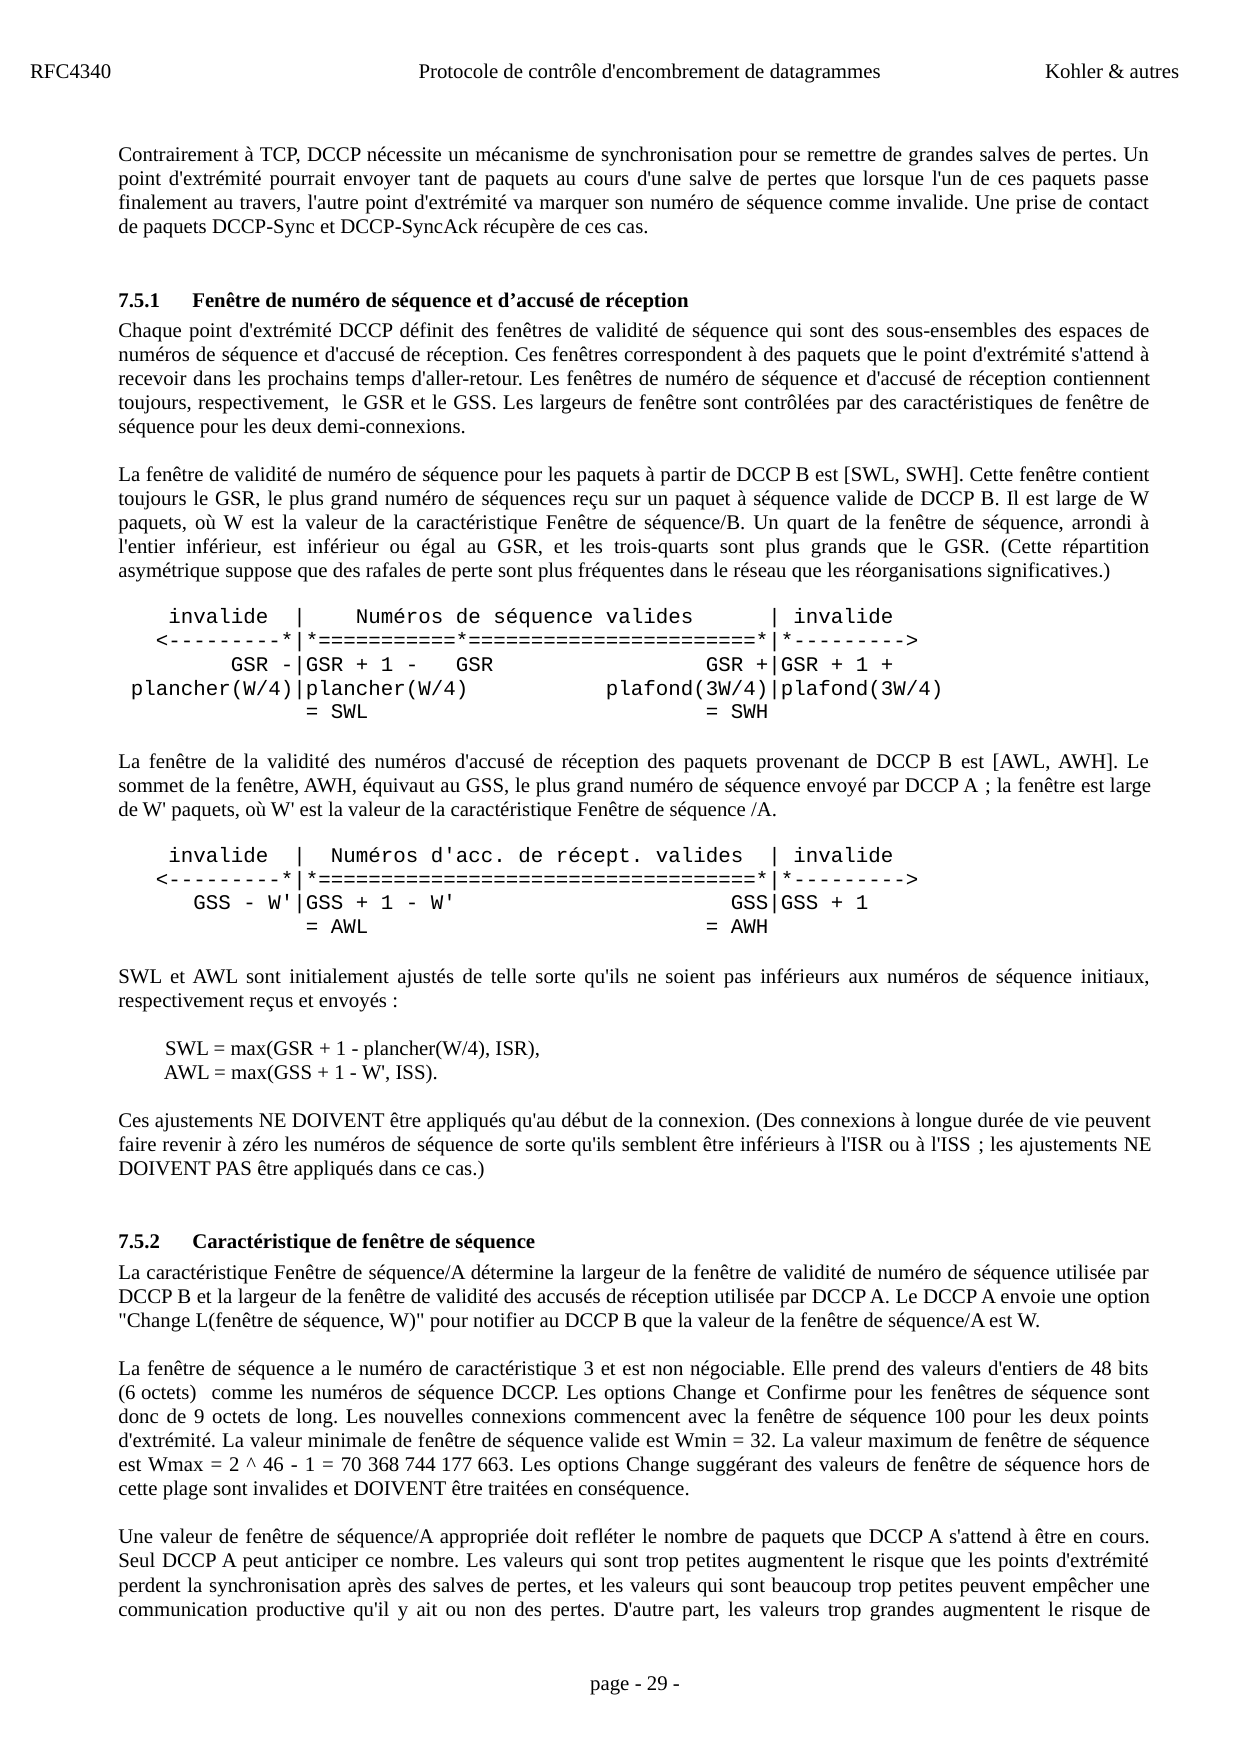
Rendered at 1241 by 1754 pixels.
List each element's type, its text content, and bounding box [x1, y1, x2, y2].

text SWL et AWL sont initialement ajustés de telle sorte qu'ils ne soient pas inférieurs aux numéros de séquence initiaux, respectivement reçus et envoyés : [118, 964, 1152, 1012]
text Ces ajustements ne doivent être appliqués qu'au début de la connexion. (Des connexions à longue durée de vie peuvent faire revenir à zéro les numéros de séquence de sorte qu'ils semblent être inférieurs à l'ISR ou à l'ISS ; les ajustements ne doivent pas être appliqués dans ce cas.) [118, 1108, 1152, 1180]
text La fenêtre de séquence a le numéro de caractéristique 3 et est non négociable. Elle prend des valeurs d'entiers de 48 bits (6 octets) comme les numéros de séquence DCCP. Les options Change et Confirme pour les fenêtres de séquence sont donc de 9 octets de long. Les nouvelles connexions commencent avec la fenêtre de séquence 100 pour les deux points d'extrémité. La valeur minimale de fenêtre de séquence valide est Wmin = 32. La valeur maximum de fenêtre de séquence est Wmax = 2 ^ 46 - 1 = 70 368 744 177 663. Les options Change suggérant des valeurs de fenêtre de séquence hors de cette plage sont invalides et doivent être traitées en conséquence. [118, 1356, 1152, 1500]
text = SWL = SWH [118, 701, 1152, 725]
text Chaque point d'extrémité DCCP définit des fenêtres de validité de séquence qui sont des sous-ensembles des espaces de numéros de séquence et d'accusé de réception. Ces fenêtres correspondent à des paquets que le point d'extrémité s'attend à recevoir dans les prochains temps d'aller-retour. Les fenêtres de numéro de séquence et d'accusé de réception contiennent toujours, respectivement, le GSR et le GSS. Les largeurs de fenêtre sont contrôlées par des caractéristiques de fenêtre de séquence pour les deux demi-connexions. [118, 318, 1152, 438]
text invalide | Numéros d'acc. de récept. valides | invalide [118, 845, 1152, 869]
text plancher(W/4)|plancher(W/4) plafond(3W/4)|plafond(3W/4) [118, 677, 1152, 701]
text SWL = max(GSR + 1 - plancher(W/4), ISR), [118, 1036, 1152, 1060]
text = AWL = AWH [118, 916, 1152, 940]
text AWL = max(GSS + 1 - W', ISS). [118, 1060, 1152, 1084]
subtitle 7.5.1 Fenêtre de numéro de séquence et d’accusé de réception [118, 287, 1152, 312]
text <---------*|*===========*=======================*|*---------> [118, 630, 1152, 654]
text La fenêtre de validité de numéro de séquence pour les paquets à partir de DCCP B est [SWL, SWH]. Cette fenêtre contient toujours le GSR, le plus grand numéro de séquences reçu sur un paquet à séquence valide de DCCP B. Il est large de W paquets, où W est la valeur de la caractéristique Fenêtre de séquence/B. Un quart de la fenêtre de séquence, arrondi à l'entier inférieur, est inférieur ou égal au GSR, et les trois-quarts sont plus grands que le GSR. (Cette répartition asymétrique suppose que des rafales de perte sont plus fréquentes dans le réseau que les réorganisations significatives.) [118, 462, 1152, 582]
text La caractéristique Fenêtre de séquence/A détermine la largeur de la fenêtre de validité de numéro de séquence utilisée par DCCP B et la largeur de la fenêtre de validité des accusés de réception utilisée par DCCP A. Le DCCP A envoie une option "Change L(fenêtre de séquence, W)" pour notifier au DCCP B que la valeur de la fenêtre de séquence/A est W. [118, 1260, 1152, 1332]
text GSS - W'|GSS + 1 - W' GSS|GSS + 1 [118, 892, 1152, 916]
text Une valeur de fenêtre de séquence/A appropriée doit refléter le nombre de paquets que DCCP A s'attend à être en cours. Seul DCCP A peut anticiper ce nombre. Les valeurs qui sont trop petites augmentent le risque que les points d'extrémité perdent la synchronisation après des salves de pertes, et les valeurs qui sont beaucoup trop petites peuvent empêcher une communication productive qu'il y ait ou non des pertes. D'autre part, les valeurs trop grandes augmentent le risque de [118, 1524, 1152, 1621]
text invalide | Numéros de séquence valides | invalide [118, 607, 1152, 630]
text <---------*|*===================================*|*---------> [118, 869, 1152, 892]
text GSR -|GSR + 1 - GSR GSR +|GSR + 1 + [118, 654, 1152, 677]
text La fenêtre de la validité des numéros d'accusé de réception des paquets provenant de DCCP B est [AWL, AWH]. Le sommet de la fenêtre, AWH, équivaut au GSS, le plus grand numéro de séquence envoyé par DCCP A ; la fenêtre est large de W' paquets, où W' est la valeur de la caractéristique Fenêtre de séquence /A. [118, 749, 1152, 821]
subtitle 7.5.2 Caractéristique de fenêtre de séquence [118, 1229, 1152, 1253]
text Contrairement à TCP, DCCP nécessite un mécanisme de synchronisation pour se remettre de grandes salves de pertes. Un point d'extrémité pourrait envoyer tant de paquets au cours d'une salve de pertes que lorsque l'un de ces paquets passe finalement au travers, l'autre point d'extrémité va marquer son numéro de séquence comme invalide. Une prise de contact de paquets DCCP-Sync et DCCP-SyncAck récupère de ces cas. [118, 142, 1152, 238]
